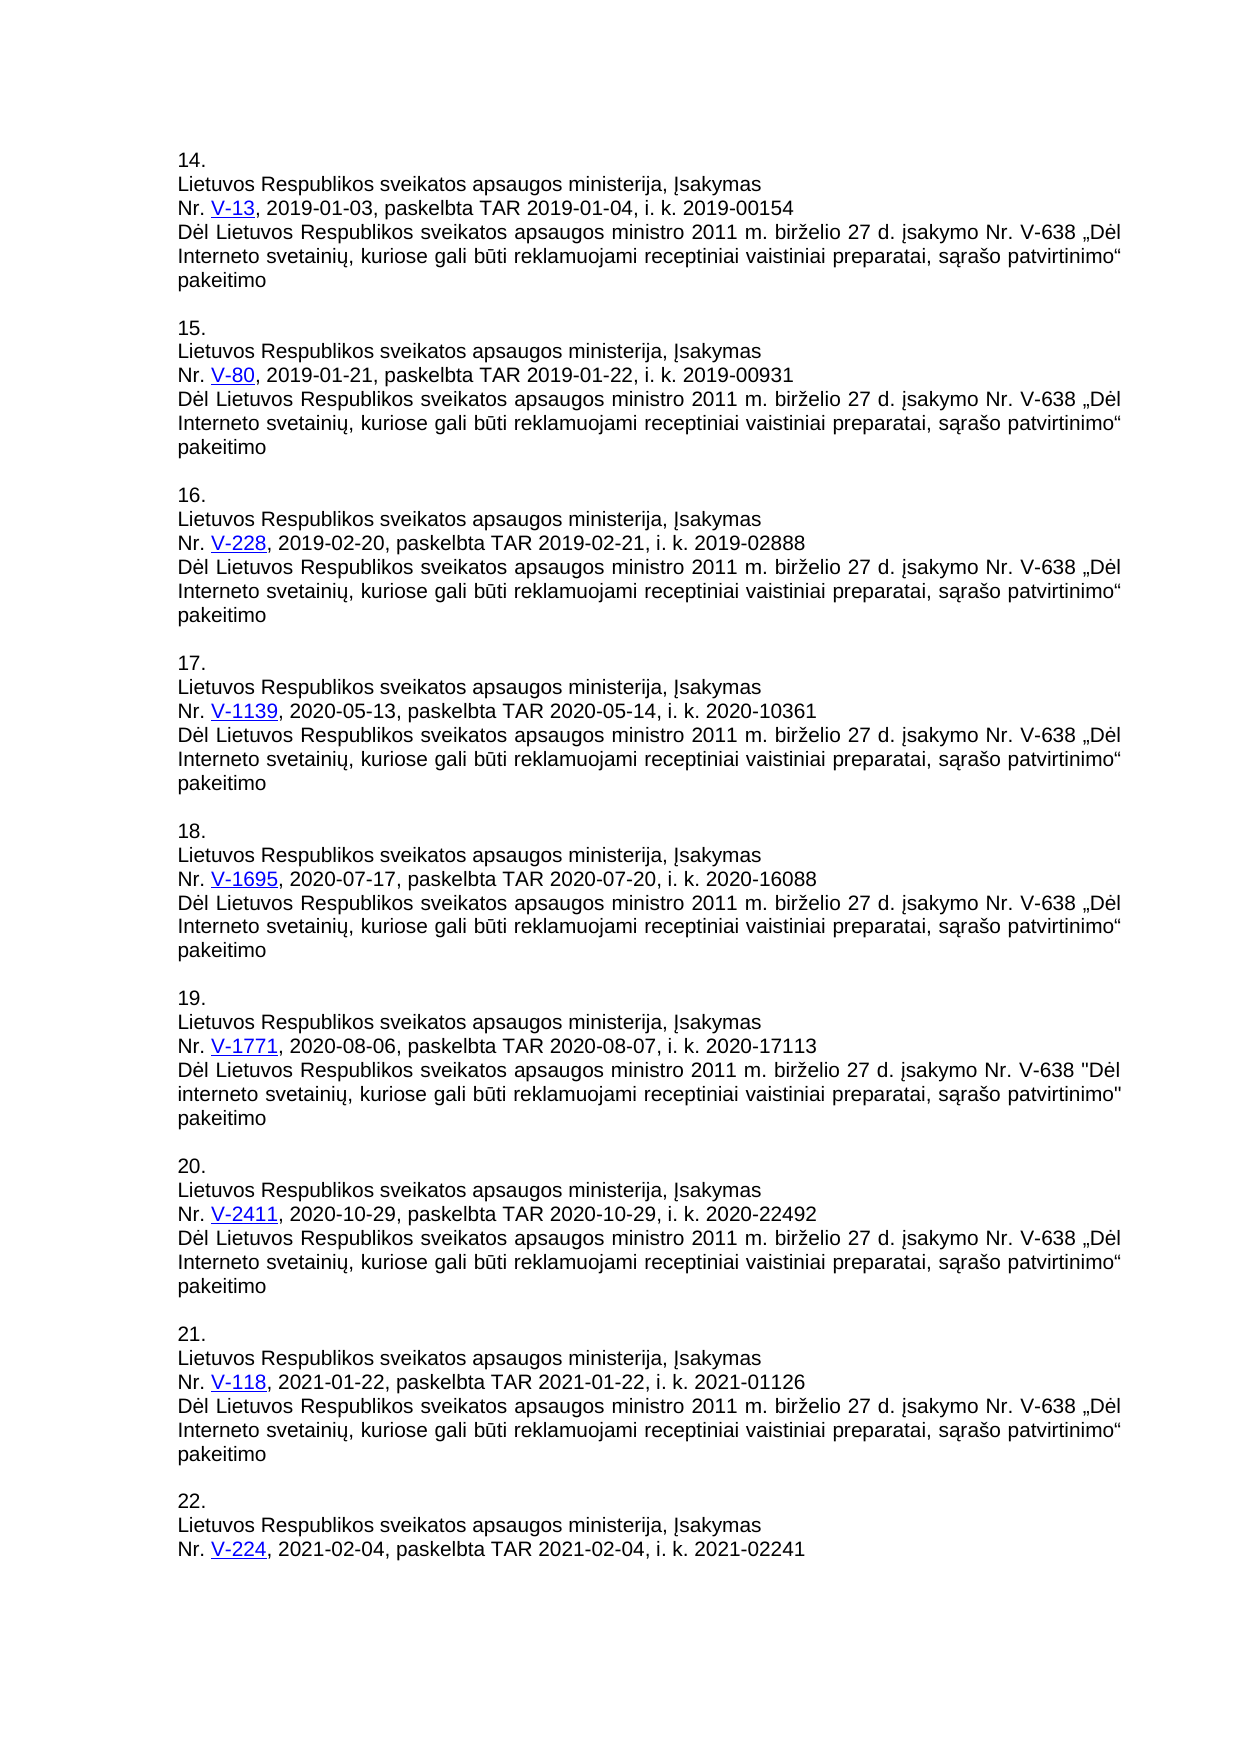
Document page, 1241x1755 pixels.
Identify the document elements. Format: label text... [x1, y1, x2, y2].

text Nr. V-2411, 2020-10-29, paskelbta TAR 2020-10-29, i. k. 2020-22492 [177, 1202, 1122, 1226]
text Dėl Lietuvos Respublikos sveikatos apsaugos ministro 2011 m. birželio 27 d. įsakymo Nr. V-638 „Dėl Interneto svetainių, kuriose gali būti reklamuojami receptiniai vaistiniai preparatai, sąrašo patvirtinimo“ pakeitimo [177, 890, 1122, 962]
text Lietuvos Respublikos sveikatos apsaugos ministerija, Įsakymas [177, 675, 1122, 699]
text Dėl Lietuvos Respublikos sveikatos apsaugos ministro 2011 m. birželio 27 d. įsakymo Nr. V-638 „Dėl Interneto svetainių, kuriose gali būti reklamuojami receptiniai vaistiniai preparatai, sąrašo patvirtinimo“ pakeitimo [177, 555, 1122, 627]
text 14. [177, 148, 1122, 172]
text Dėl Lietuvos Respublikos sveikatos apsaugos ministro 2011 m. birželio 27 d. įsakymo Nr. V-638 „Dėl Interneto svetainių, kuriose gali būti reklamuojami receptiniai vaistiniai preparatai, sąrašo patvirtinimo“ pakeitimo [177, 219, 1122, 291]
text Dėl Lietuvos Respublikos sveikatos apsaugos ministro 2011 m. birželio 27 d. įsakymo Nr. V-638 „Dėl Interneto svetainių, kuriose gali būti reklamuojami receptiniai vaistiniai preparatai, sąrašo patvirtinimo“ pakeitimo [177, 1393, 1122, 1465]
text Nr. V-118, 2021-01-22, paskelbta TAR 2021-01-22, i. k. 2021-01126 [177, 1369, 1122, 1393]
text Nr. V-1771, 2020-08-06, paskelbta TAR 2020-08-07, i. k. 2020-17113 [177, 1034, 1122, 1058]
text Nr. V-1139, 2020-05-13, paskelbta TAR 2020-05-14, i. k. 2020-10361 [177, 699, 1122, 723]
text 22. [177, 1489, 1122, 1513]
text Lietuvos Respublikos sveikatos apsaugos ministerija, Įsakymas [177, 842, 1122, 866]
text Nr. V-80, 2019-01-21, paskelbta TAR 2019-01-22, i. k. 2019-00931 [177, 363, 1122, 387]
text Dėl Lietuvos Respublikos sveikatos apsaugos ministro 2011 m. birželio 27 d. įsakymo Nr. V-638 „Dėl Interneto svetainių, kuriose gali būti reklamuojami receptiniai vaistiniai preparatai, sąrašo patvirtinimo“ pakeitimo [177, 1226, 1122, 1298]
text 18. [177, 818, 1122, 842]
text Lietuvos Respublikos sveikatos apsaugos ministerija, Įsakymas [177, 1178, 1122, 1202]
text Lietuvos Respublikos sveikatos apsaugos ministerija, Įsakymas [177, 1010, 1122, 1034]
text 21. [177, 1322, 1122, 1346]
text Dėl Lietuvos Respublikos sveikatos apsaugos ministro 2011 m. birželio 27 d. įsakymo Nr. V-638 „Dėl Interneto svetainių, kuriose gali būti reklamuojami receptiniai vaistiniai preparatai, sąrašo patvirtinimo“ pakeitimo [177, 387, 1122, 459]
text Nr. V-228, 2019-02-20, paskelbta TAR 2019-02-21, i. k. 2019-02888 [177, 531, 1122, 555]
text Dėl Lietuvos Respublikos sveikatos apsaugos ministro 2011 m. birželio 27 d. įsakymo Nr. V-638 „Dėl Interneto svetainių, kuriose gali būti reklamuojami receptiniai vaistiniai preparatai, sąrašo patvirtinimo“ pakeitimo [177, 723, 1122, 794]
text 20. [177, 1154, 1122, 1178]
text Nr. V-1695, 2020-07-17, paskelbta TAR 2020-07-20, i. k. 2020-16088 [177, 866, 1122, 890]
text Nr. V-13, 2019-01-03, paskelbta TAR 2019-01-04, i. k. 2019-00154 [177, 196, 1122, 219]
text 15. [177, 315, 1122, 339]
text Lietuvos Respublikos sveikatos apsaugos ministerija, Įsakymas [177, 339, 1122, 363]
text 16. [177, 483, 1122, 507]
text Lietuvos Respublikos sveikatos apsaugos ministerija, Įsakymas [177, 1346, 1122, 1369]
text Lietuvos Respublikos sveikatos apsaugos ministerija, Įsakymas [177, 172, 1122, 196]
text Lietuvos Respublikos sveikatos apsaugos ministerija, Įsakymas [177, 507, 1122, 531]
text Lietuvos Respublikos sveikatos apsaugos ministerija, Įsakymas [177, 1513, 1122, 1537]
text 19. [177, 986, 1122, 1010]
text Dėl Lietuvos Respublikos sveikatos apsaugos ministro 2011 m. birželio 27 d. įsakymo Nr. V-638 "Dėl interneto svetainių, kuriose gali būti reklamuojami receptiniai vaistiniai preparatai, sąrašo patvirtinimo" pakeitimo [177, 1058, 1122, 1130]
text 17. [177, 651, 1122, 675]
text Nr. V-224, 2021-02-04, paskelbta TAR 2021-02-04, i. k. 2021-02241 [177, 1537, 1122, 1561]
